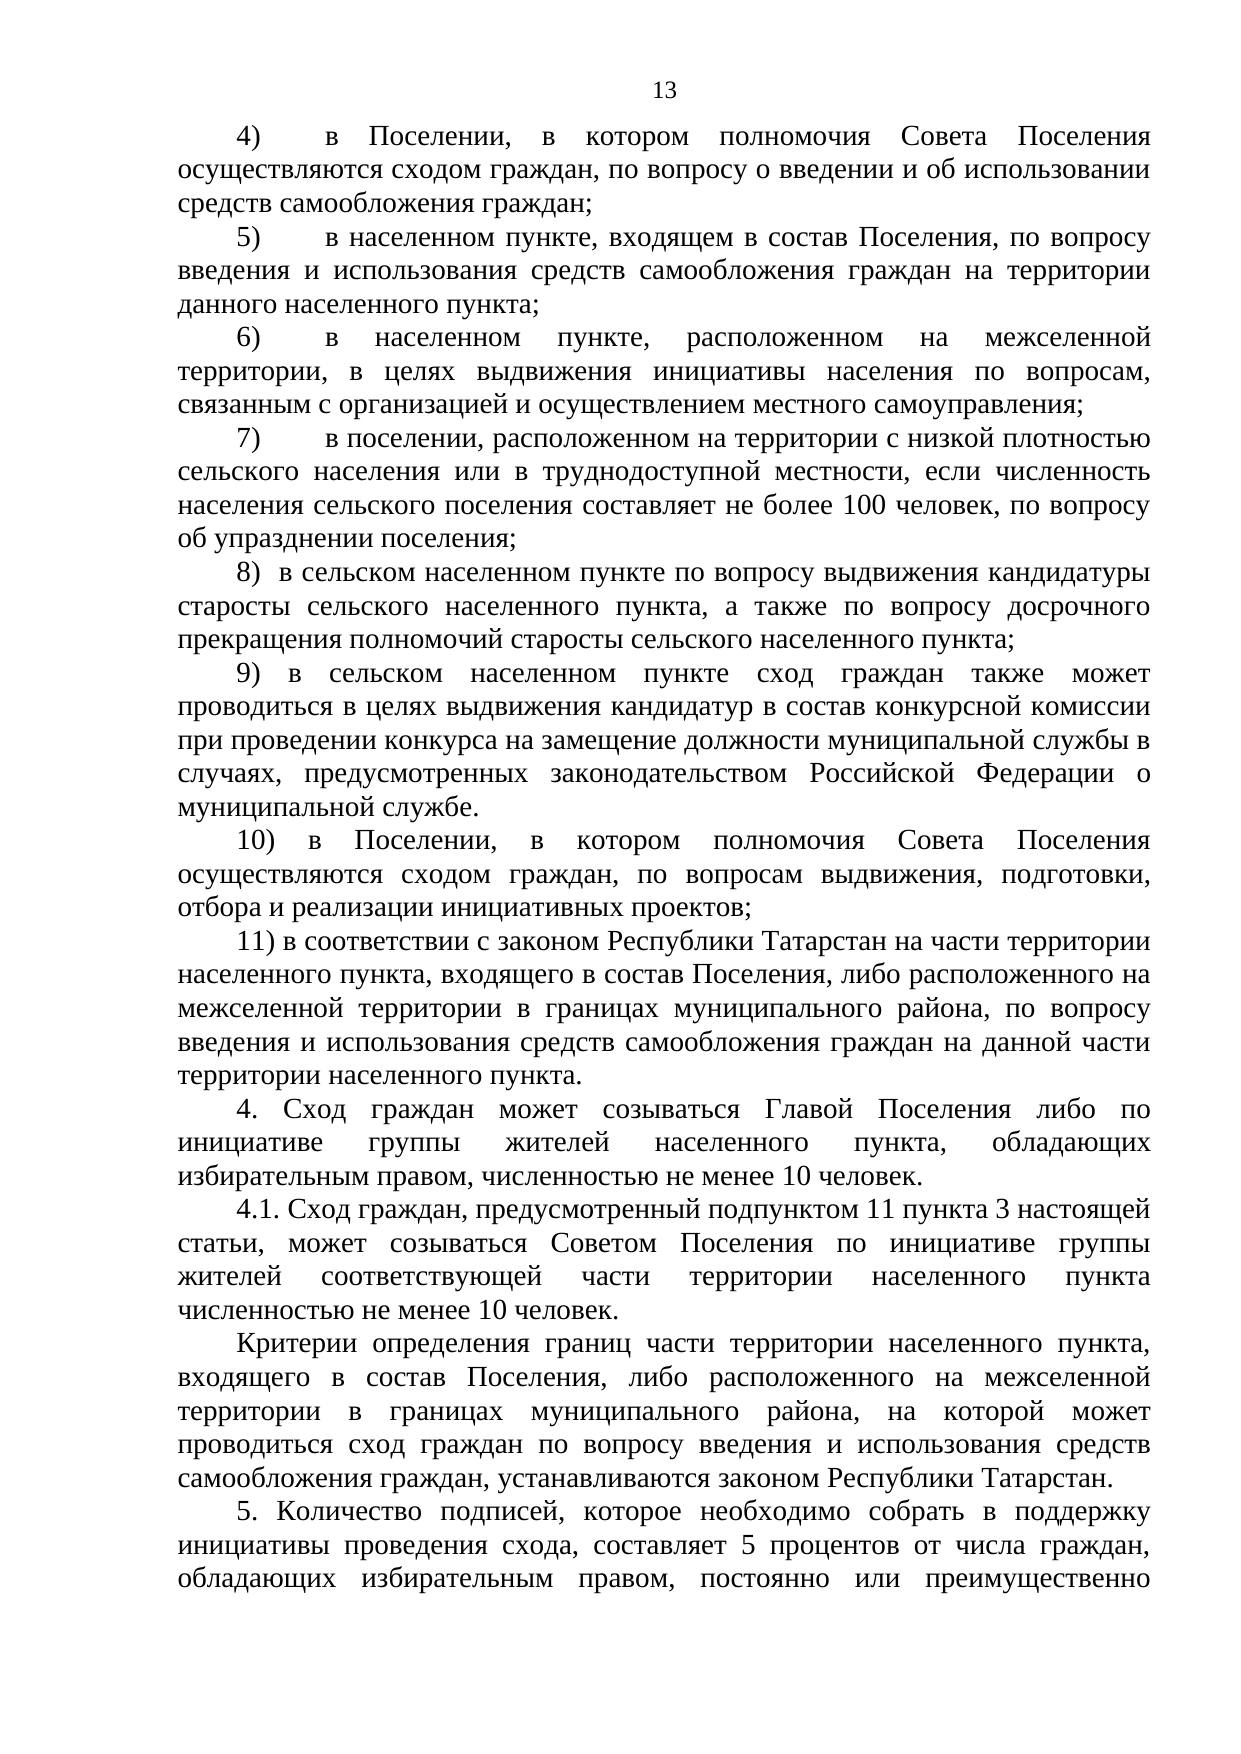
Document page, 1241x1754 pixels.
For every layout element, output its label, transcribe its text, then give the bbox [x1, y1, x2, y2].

text 8) в сельском населенном пункте по вопросу выдвижения кандидатуры старосты сельского населенного пункта, а также по вопросу досрочного прекращения полномочий старосты сельского населенного пункта; [177, 554, 1152, 655]
text 4.1. Сход граждан, предусмотренный подпунктом 11 пункта 3 настоящей статьи, может созываться Советом Поселения по инициативе группы жителей соответствующей части территории населенного пункта численностью не менее 10 человек. [177, 1191, 1152, 1326]
text Критерии определения границ части территории населенного пункта, входящего в состав Поселения, либо расположенного на межселенной территории в границах муниципального района, на которой может проводиться сход граждан по вопросу введения и использования средств самообложения граждан, устанавливаются законом Республики Татарстан. [177, 1326, 1152, 1493]
text 5) в населенном пункте, входящем в состав Поселения, по вопросу введения и использования средств самообложения граждан на территории данного населенного пункта; [177, 219, 1152, 319]
text 4. Сход граждан может созываться Главой Поселения либо по инициативе группы жителей населенного пункта, обладающих избирательным правом, численностью не менее 10 человек. [177, 1091, 1152, 1191]
text 9) в сельском населенном пункте сход граждан также может проводиться в целях выдвижения кандидатур в состав конкурсной комиссии при проведении конкурса на замещение должности муниципальной службы в случаях, предусмотренных законодательством Российской Федерации о муниципальной службе. [177, 655, 1152, 822]
text 4) в Поселении, в котором полномочия Совета Поселения осуществляются сходом граждан, по вопросу о введении и об использовании средств самообложения граждан; [177, 118, 1152, 219]
text 6) в населенном пункте, расположенном на межселенной территории, в целях выдвижения инициативы населения по вопросам, связанным с организацией и осуществлением местного самоуправления; [177, 319, 1152, 420]
text 11) в соответствии с законом Республики Татарстан на части территории населенного пункта, входящего в состав Поселения, либо расположенного на межселенной территории в границах муниципального района, по вопросу введения и использования средств самообложения граждан на данной части территории населенного пункта. [177, 923, 1152, 1091]
text 10) в Поселении, в котором полномочия Совета Поселения осуществляются сходом граждан, по вопросам выдвижения, подготовки, отбора и реализации инициативных проектов; [177, 822, 1152, 923]
text 7) в поселении, расположенном на территории с низкой плотностью сельского населения или в труднодоступной местности, если численность населения сельского поселения составляет не более 100 человек, по вопросу об упразднении поселения; [177, 420, 1152, 554]
text 5. Количество подписей, которое необходимо собрать в поддержку инициативы проведения схода, составляет 5 процентов от числа граждан, обладающих избирательным правом, постоянно или преимущественно [177, 1493, 1152, 1594]
